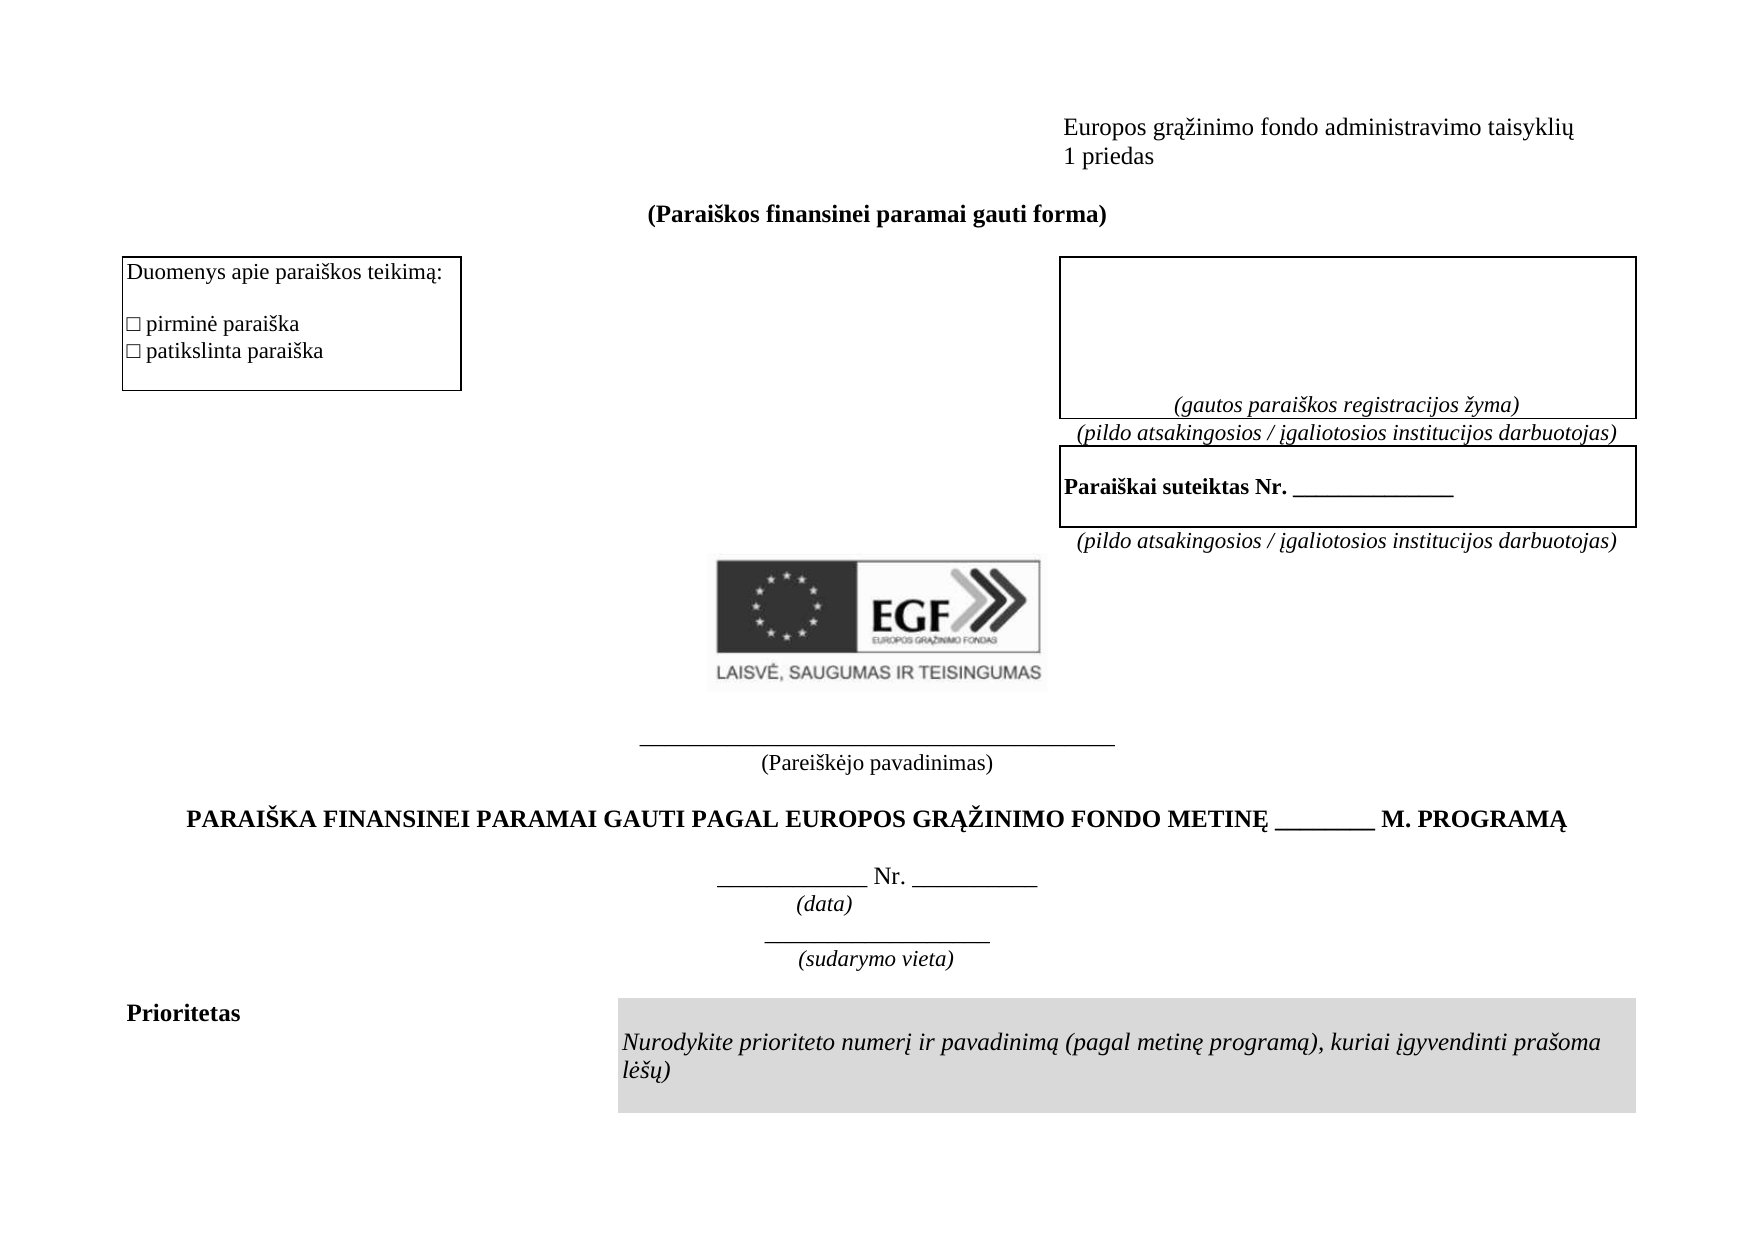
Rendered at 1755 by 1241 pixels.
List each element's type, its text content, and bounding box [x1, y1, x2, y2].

table_header [462, 256, 1059, 310]
table_cell Paraiškai suteiktas Nr. ______________ [1061, 447, 1635, 526]
text 1 priedas [1063, 141, 1636, 170]
table_cell [1061, 310, 1635, 389]
text PARAIŠKA FINANSINEI PARAMAI GAUTI PAGAL EUROPOS GRĄŽINIMO FONDO METINĘ ________ M. PROGRAMĄ [118, 804, 1636, 833]
table_cell □[] pirminė paraiška □[] patikslinta paraiška [123, 310, 460, 389]
text (data) [15, 890, 1636, 917]
text ______________________________________ [118, 720, 1636, 749]
text ____________ Nr. __________ [118, 861, 1636, 890]
table_cell [122, 390, 1059, 417]
text __________________ [118, 917, 1636, 945]
table_cell (pildo atsakingosios / įgaliotosios institucijos darbuotojas) [1060, 419, 1636, 445]
table_cell [122, 445, 1059, 526]
table_cell (pildo atsakingosios / įgaliotosios institucijos darbuotojas) [1060, 528, 1636, 554]
table_header Duomenys apie paraiškos teikimą: [123, 258, 460, 310]
text (Paraiškos finansinei paramai gauti forma) [118, 199, 1636, 227]
table_cell [462, 310, 1059, 389]
text Europos grąžinimo fondo administravimo taisyklių [1063, 112, 1636, 141]
table_cell [122, 526, 1060, 554]
text (sudarymo vieta) [118, 945, 1636, 972]
text (Pareiškėjo pavadinimas) [118, 749, 1636, 775]
table_cell [122, 418, 1060, 445]
table_header Nurodykite prioriteto numerį ir pavadinimą (pagal metinę programą), kuriai įgyvendinti prašoma lėšų) [618, 998, 1636, 1113]
table_header Prioritetas [122, 998, 618, 1113]
table_cell (gautos paraiškos registracijos žyma) [1061, 390, 1635, 417]
table_header [1061, 258, 1635, 310]
